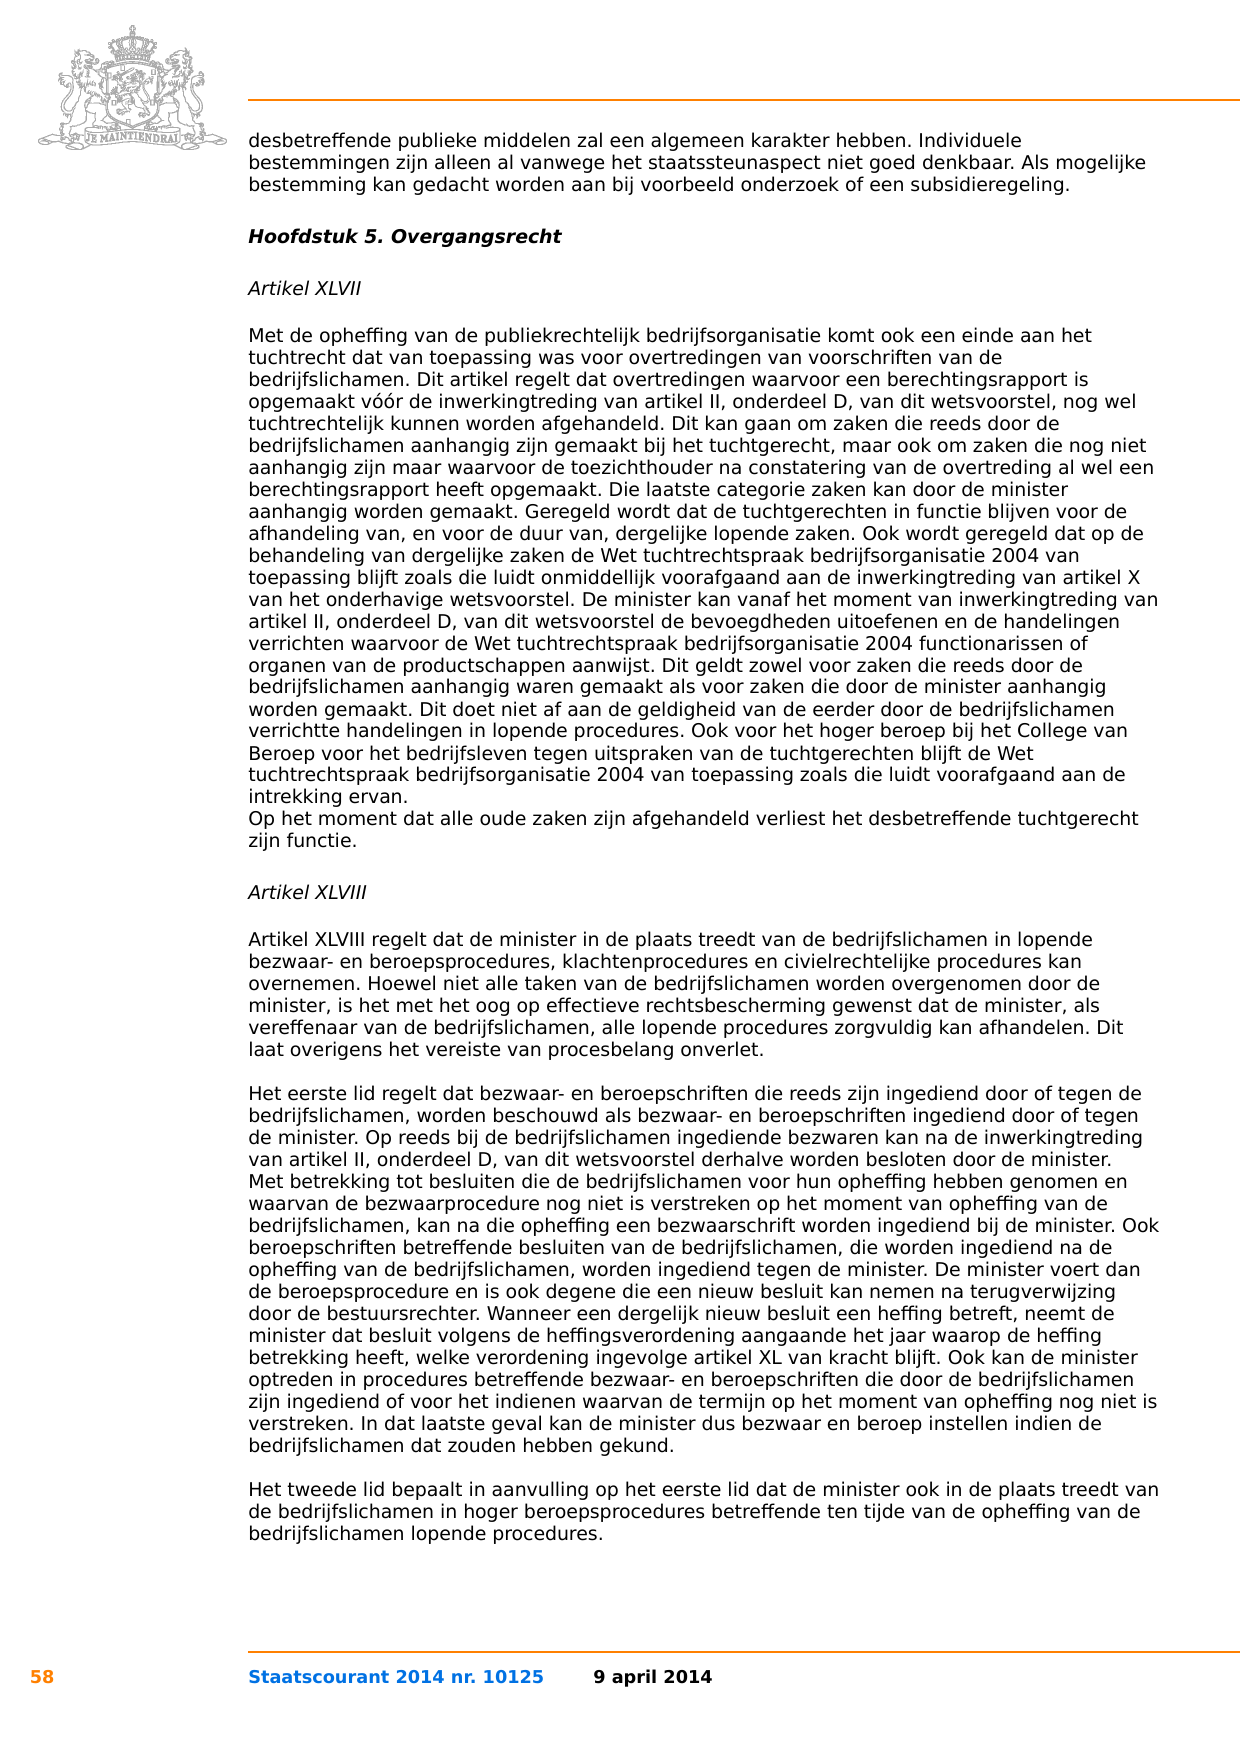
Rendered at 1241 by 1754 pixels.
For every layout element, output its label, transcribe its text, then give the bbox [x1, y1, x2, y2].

picture [38, 25, 227, 150]
text Het tweede lid bepaalt in aanvulling op het eerste lid dat de minister ook in de plaats treedt van de bedrijfslichamen in hoger beroepsprocedures betreffende ten tijde van de opheffing van de bedrijfslichamen lopende procedures. [248, 1478, 1163, 1544]
text Met de opheffing van de publiekrechtelijk bedrijfsorganisatie komt ook een einde aan het tuchtrecht dat van toepassing was voor overtredingen van voorschriften van de bedrijfslichamen. Dit artikel regelt dat overtredingen waarvoor een berechtingsrapport is opgemaakt vóór de inwerkingtreding van artikel II, onderdeel D, van dit wetsvoorstel, nog wel tuchtrechtelijk kunnen worden afgehandeld. Dit kan gaan om zaken die reeds door de bedrijfslichamen aanhangig zijn gemaakt bij het tuchtgerecht, maar ook om zaken die nog niet aanhangig zijn maar waarvoor de toezichthouder na constatering van de overtreding al wel een berechtingsrapport heeft opgemaakt. Die laatste categorie zaken kan door de minister aanhangig worden gemaakt. Geregeld wordt dat de tuchtgerechten in functie blijven voor de afhandeling van, en voor de duur van, dergelijke lopende zaken. Ook wordt geregeld dat op de behandeling van dergelijke zaken de Wet tuchtrechtspraak bedrijfsorganisatie 2004 van toepassing blijft zoals die luidt onmiddellijk voorafgaand aan de inwerkingtreding van artikel X van het onderhavige wetsvoorstel. De minister kan vanaf het moment van inwerkingtreding van artikel II, onderdeel D, van dit wetsvoorstel de bevoegdheden uitoefenen en de handelingen verrichten waarvoor de Wet tuchtrechtspraak bedrijfsorganisatie 2004 functionarissen of organen van de productschappen aanwijst. Dit geldt zowel voor zaken die reeds door de bedrijfslichamen aanhangig waren gemaakt als voor zaken die door de minister aanhangig worden gemaakt. Dit doet niet af aan de geldigheid van de eerder door de bedrijfslichamen verrichtte handelingen in lopende procedures. Ook voor het hoger beroep bij het College van Beroep voor het bedrijfsleven tegen uitspraken van de tuchtgerechten blijft de Wet tuchtrechtspraak bedrijfsorganisatie 2004 van toepassing zoals die luidt voorafgaand aan de intrekking ervan. [248, 325, 1163, 808]
text Artikel XLVIII regelt dat de minister in de plaats treedt van de bedrijfslichamen in lopende bezwaar- en beroepsprocedures, klachtenprocedures en civielrechtelijke procedures kan overnemen. Hoewel niet alle taken van de bedrijfslichamen worden overgenomen door de minister, is het met het oog op effectieve rechtsbescherming gewenst dat de minister, als vereffenaar van de bedrijfslichamen, alle lopende procedures zorgvuldig kan afhandelen. Dit laat overigens het vereiste van procesbelang onverlet. [248, 929, 1163, 1061]
text Met betrekking tot besluiten die de bedrijfslichamen voor hun opheffing hebben genomen en waarvan de bezwaarprocedure nog niet is verstreken op het moment van opheffing van de bedrijfslichamen, kan na die opheffing een bezwaarschrift worden ingediend bij de minister. Ook beroepschriften betreffende besluiten van de bedrijfslichamen, die worden ingediend na de opheffing van de bedrijfslichamen, worden ingediend tegen de minister. De minister voert dan de beroepsprocedure en is ook degene die een nieuw besluit kan nemen na terugverwijzing door de bestuursrechter. Wanneer een dergelijk nieuw besluit een heffing betreft, neemt de minister dat besluit volgens de heffingsverordening aangaande het jaar waarop de heffing betrekking heeft, welke verordening ingevolge artikel XL van kracht blijft. Ook kan de minister optreden in procedures betreffende bezwaar- en beroepschriften die door de bedrijfslichamen zijn ingediend of voor het indienen waarvan de termijn op het moment van opheffing nog niet is verstreken. In dat laatste geval kan de minister dus bezwaar en beroep instellen indien de bedrijfslichamen dat zouden hebben gekund. [248, 1171, 1163, 1457]
text Op het moment dat alle oude zaken zijn afgehandeld verliest het desbetreffende tuchtgerecht zijn functie. [248, 808, 1163, 852]
subtitle Hoofdstuk 5. Overgangsrecht [248, 226, 1163, 248]
subtitle Artikel XLVII [248, 278, 1163, 300]
text Het eerste lid regelt dat bezwaar- en beroepschriften die reeds zijn ingediend door of tegen de bedrijfslichamen, worden beschouwd als bezwaar- en beroepschriften ingediend door of tegen de minister. Op reeds bij de bedrijfslichamen ingediende bezwaren kan na de inwerkingtreding van artikel II, onderdeel D, van dit wetsvoorstel derhalve worden besloten door de minister. [248, 1083, 1163, 1171]
text desbetreffende publieke middelen zal een algemeen karakter hebben. Individuele bestemmingen zijn alleen al vanwege het staatssteunaspect niet goed denkbaar. Als mogelijke bestemming kan gedacht worden aan bij voorbeeld onderzoek of een subsidieregeling. [248, 130, 1163, 196]
subtitle Artikel XLVIII [248, 882, 1163, 904]
